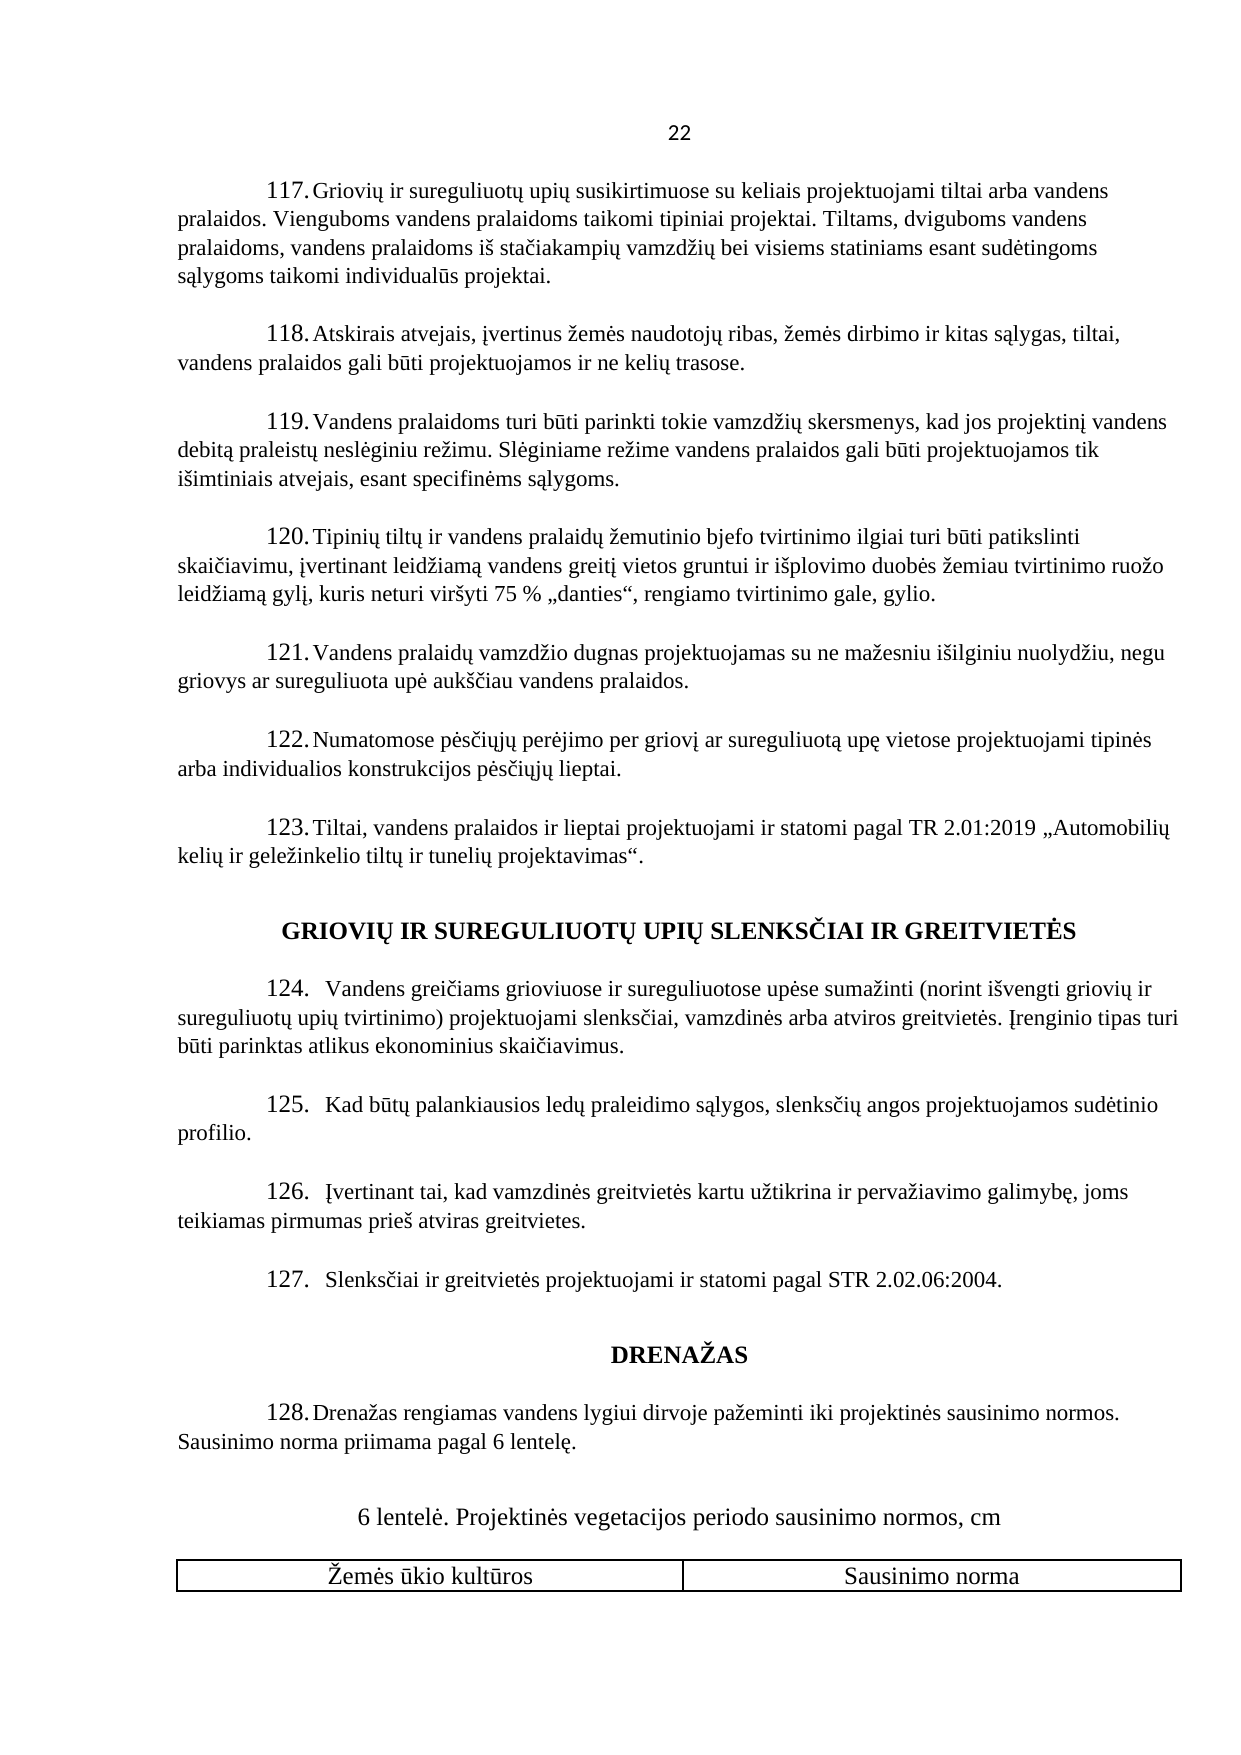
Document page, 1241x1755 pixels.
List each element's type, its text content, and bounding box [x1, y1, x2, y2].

text 128. Drenažas rengiamas vandens lygiui dirvoje pažeminti iki projektinės sausinimo normos. Sausinimo norma priimama pagal 6 lentelę. [177, 1397, 1181, 1454]
text 122. Numatomose pėsčiųjų perėjimo per griovį ar sureguliuotą upę vietose projektuojami tipinės arba individualios konstrukcijos pėsčiųjų lieptai. [177, 724, 1181, 781]
text 6 lentelė. Projektinės vegetacijos periodo sausinimo normos, cm [177, 1502, 1181, 1530]
text 120. Tipinių tiltų ir vandens pralaidų žemutinio bjefo tvirtinimo ilgiai turi būti patikslinti skaičiavimu, įvertinant leidžiamą vandens greitį vietos gruntui ir išplovimo duobės žemiau tvirtinimo ruožo leidžiamą gylį, kuris neturi viršyti 75 % „danties“, rengiamo tvirtinimo gale, gylio. [177, 521, 1181, 606]
text 117. Griovių ir sureguliuotų upių susikirtimuose su keliais projektuojami tiltai arba vandens pralaidos. Vienguboms vandens pralaidoms taikomi tipiniai projektai. Tiltams, dviguboms vandens pralaidoms, vandens pralaidoms iš stačiakampių vamzdžių bei visiems statiniams esant sudėtingoms sąlygoms taikomi individualūs projektai. [177, 175, 1181, 288]
table_header Žemės ūkio kultūros [178, 1561, 682, 1590]
text 119. Vandens pralaidoms turi būti parinkti tokie vamzdžių skersmenys, kad jos projektinį vandens debitą praleistų neslėginiu režimu. Slėginiame režime vandens pralaidos gali būti projektuojamos tik išimtiniais atvejais, esant specifinėms sąlygoms. [177, 406, 1181, 491]
text 126. Įvertinant tai, kad vamzdinės greitvietės kartu užtikrina ir pervažiavimo galimybę, joms teikiamas pirmumas prieš atviras greitvietes. [177, 1176, 1181, 1233]
table_header Sausinimo norma [684, 1561, 1180, 1590]
text 121. Vandens pralaidų vamzdžio dugnas projektuojamas su ne mažesniu išilginiu nuolydžiu, negu griovys ar sureguliuota upė aukščiau vandens pralaidos. [177, 637, 1181, 694]
text 118. Atskirais atvejais, įvertinus žemės naudotojų ribas, žemės dirbimo ir kitas sąlygas, tiltai, vandens pralaidos gali būti projektuojamos ir ne kelių trasose. [177, 318, 1181, 375]
text 127. Slenksčiai ir greitvietės projektuojami ir statomi pagal STR 2.02.06:2004. [177, 1264, 1181, 1292]
text 124. Vandens greičiams grioviuose ir sureguliuotose upėse sumažinti (norint išvengti griovių ir sureguliuotų upių tvirtinimo) projektuojami slenksčiai, vamzdinės arba atviros greitvietės. Įrenginio tipas turi būti parinktas atlikus ekonominius skaičiavimus. [177, 973, 1181, 1058]
text 123. Tiltai, vandens pralaidos ir lieptai projektuojami ir statomi pagal TR 2.01:2019 „Automobilių kelių ir geležinkelio tiltų ir tunelių projektavimas“. [177, 812, 1181, 869]
text 125. Kad būtų palankiausios ledų praleidimo sąlygos, slenksčių angos projektuojamos sudėtinio profilio. [177, 1089, 1181, 1146]
text DRENAŽAS [177, 1340, 1181, 1369]
text GRIOVIŲ IR SUREGULIUOTŲ UPIŲ SLENKSČIAI IR GREITVIETĖS [177, 916, 1181, 945]
